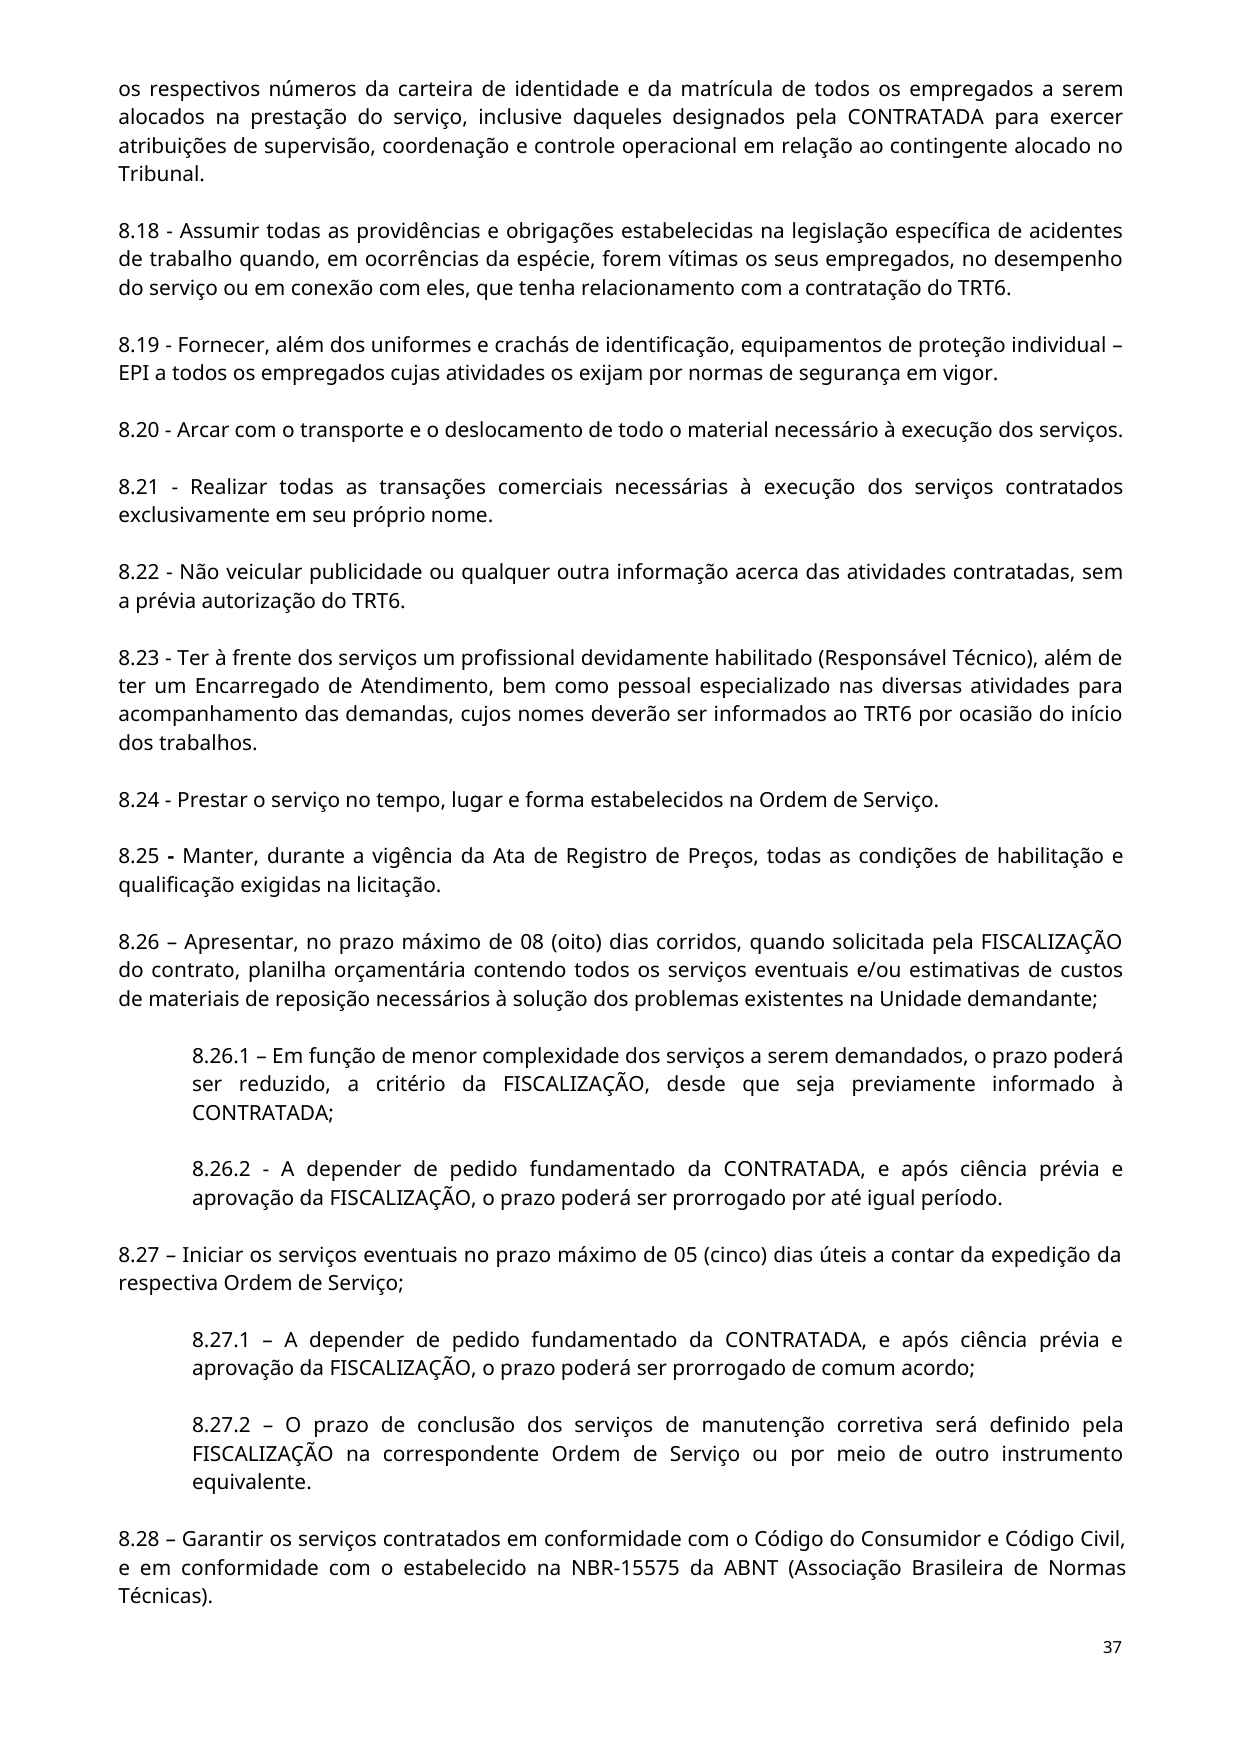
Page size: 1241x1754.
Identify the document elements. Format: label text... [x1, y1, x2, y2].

text os respectivos números da carteira de identidade e da matrícula de todos os empregados a serem alocados na prestação do serviço, inclusive daqueles designados pela CONTRATADA para exercer atribuições de supervisão, coordenação e controle operacional em relação ao contingente alocado no Tribunal. [118, 74, 1124, 188]
text 8.25 - Manter, durante a vigência da Ata de Registro de Preços, todas as condições de habilitação e qualificação exigidas na licitação. [118, 842, 1124, 898]
text 8.28 – Garantir os serviços contratados em conformidade com o Código do Consumidor e Código Civil, e em conformidade com o estabelecido na NBR-15575 da ABNT (Associação Brasileira de Normas Técnicas). [118, 1524, 1127, 1609]
text 8.27 – Iniciar os serviços eventuais no prazo máximo de 05 (cinco) dias úteis a contar da expedição da respectiva Ordem de Serviço; [118, 1240, 1124, 1297]
text 8.23 - Ter à frente dos serviços um profissional devidamente habilitado (Responsável Técnico), além de ter um Encarregado de Atendimento, bem como pessoal especializado nas diversas atividades para acompanhamento das demandas, cujos nomes deverão ser informados ao TRT6 por ocasião do início dos trabalhos. [118, 643, 1124, 756]
text 8.20 - Arcar com o transporte e o deslocamento de todo o material necessário à execução dos serviços. [118, 415, 1124, 443]
text 8.24 - Prestar o serviço no tempo, lugar e forma estabelecidos na Ordem de Serviço. [118, 785, 1124, 813]
text 8.19 - Fornecer, além dos uniformes e crachás de identificação, equipamentos de proteção individual – EPI a todos os empregados cujas atividades os exijam por normas de segurança em vigor. [118, 330, 1124, 387]
text 8.18 - Assumir todas as providências e obrigações estabelecidas na legislação específica de acidentes de trabalho quando, em ocorrências da espécie, forem vítimas os seus empregados, no desempenho do serviço ou em conexão com eles, que tenha relacionamento com a contratação do TRT6. [118, 216, 1124, 301]
text 8.26.1 – Em função de menor complexidade dos serviços a serem demandados, o prazo poderá ser reduzido, a critério da FISCALIZAÇÃO, desde que seja previamente informado à CONTRATADA; [192, 1041, 1124, 1126]
text 8.22 - Não veicular publicidade ou qualquer outra informação acerca das atividades contratadas, sem a prévia autorização do TRT6. [118, 557, 1124, 614]
text 8.27.1 – A depender de pedido fundamentado da CONTRATADA, e após ciência prévia e aprovação da FISCALIZAÇÃO, o prazo poderá ser prorrogado de comum acordo; [192, 1325, 1124, 1382]
text 8.26 – Apresentar, no prazo máximo de 08 (oito) dias corridos, quando solicitada pela FISCALIZAÇÃO do contrato, planilha orçamentária contendo todos os serviços eventuais e/ou estimativas de custos de materiais de reposição necessários à solução dos problemas existentes na Unidade demandante; [118, 927, 1124, 1012]
text 8.21 - Realizar todas as transações comerciais necessárias à execução dos serviços contratados exclusivamente em seu próprio nome. [118, 472, 1124, 529]
text 8.26.2 - A depender de pedido fundamentado da CONTRATADA, e após ciência prévia e aprovação da FISCALIZAÇÃO, o prazo poderá ser prorrogado por até igual período. [192, 1154, 1124, 1211]
text 8.27.2 – O prazo de conclusão dos serviços de manutenção corretiva será definido pela FISCALIZAÇÃO na correspondente Ordem de Serviço ou por meio de outro instrumento equivalente. [192, 1410, 1124, 1496]
